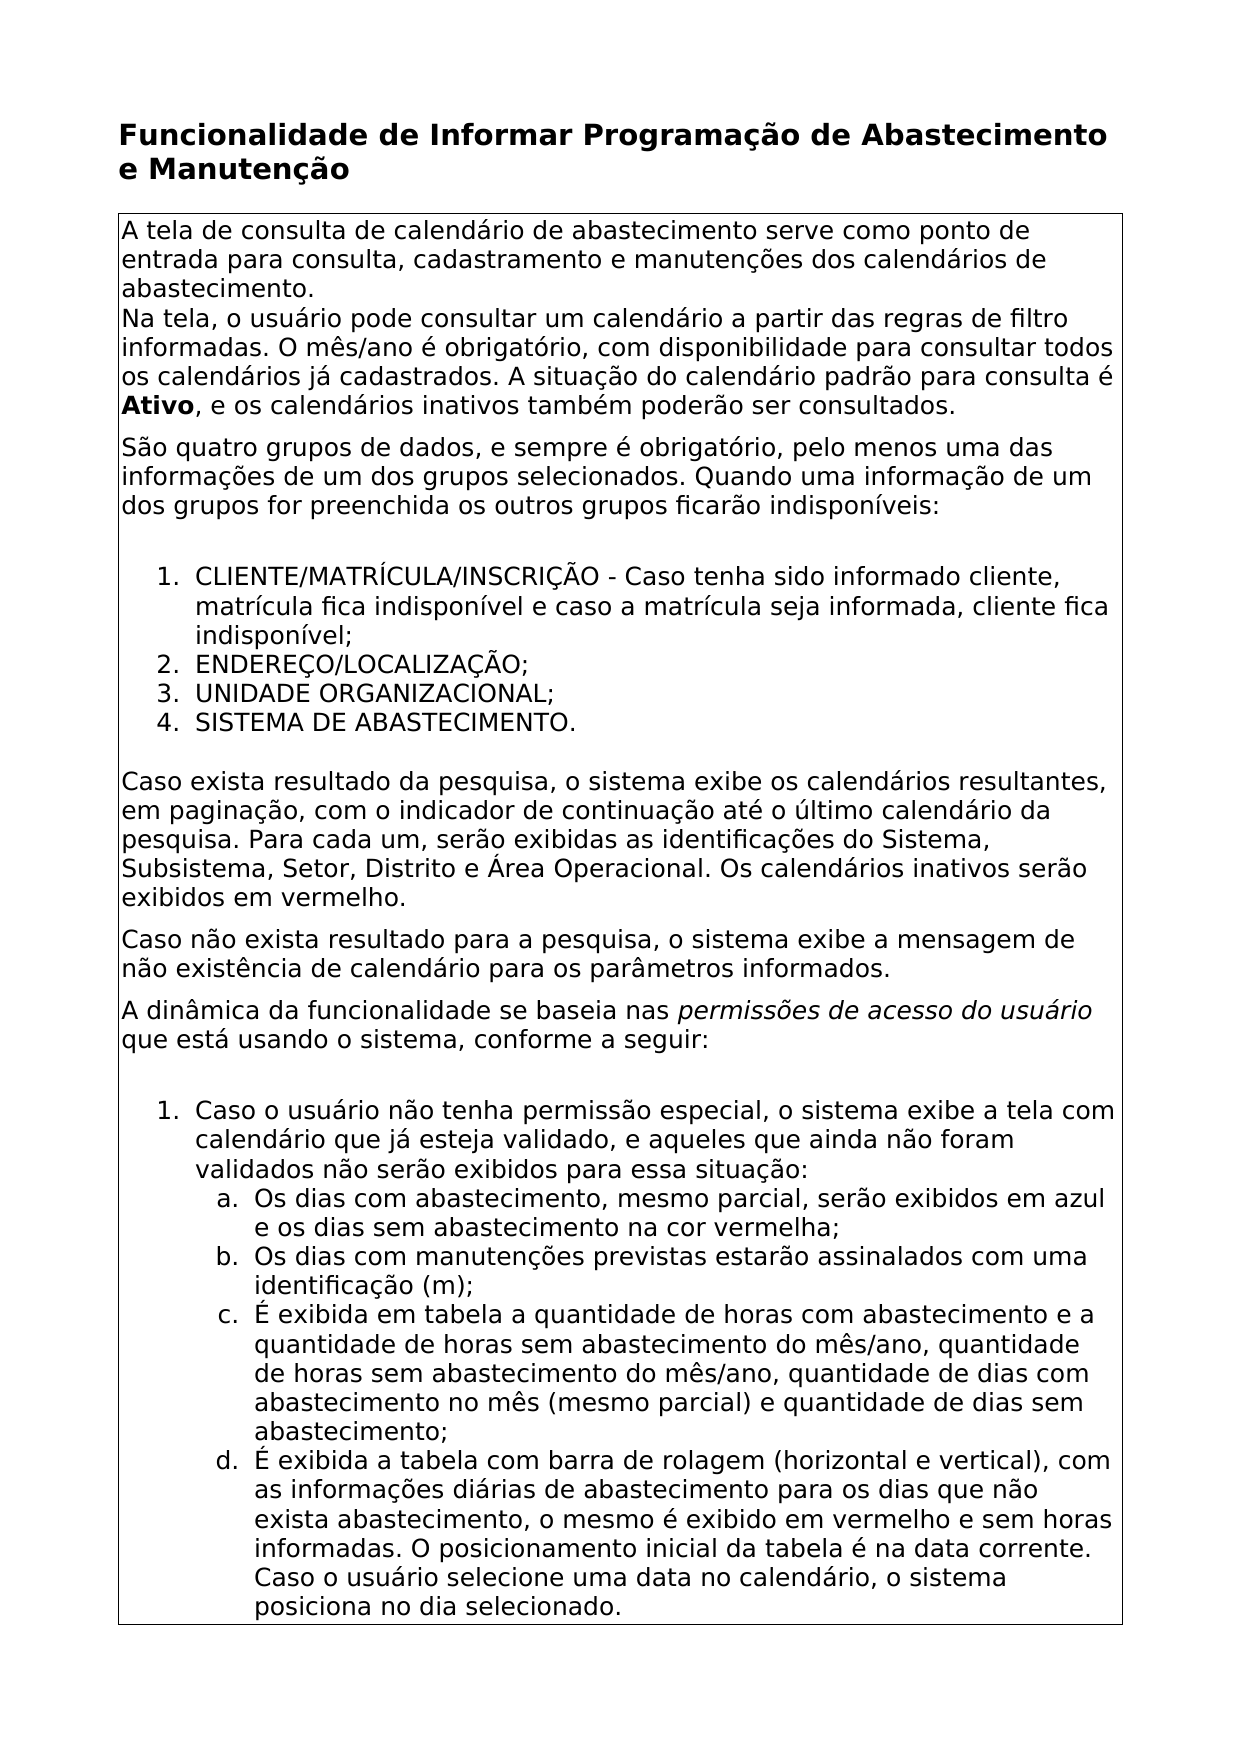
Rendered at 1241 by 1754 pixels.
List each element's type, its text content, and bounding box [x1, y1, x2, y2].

table_header A tela de consulta de calendário de abastecimento serve como ponto de entrada para consulta, cadastramento e manutenções dos calendários de abastecimento. Na tela, o usuário pode consultar um calendário a partir das regras de filtro informadas. O mês/ano é obrigatório, com disponibilidade para consultar todos os calendários já cadastrados. A situação do calendário padrão para consulta é Ativo, e os calendários inativos também poderão ser consultados. São quatro grupos de dados, e sempre é obrigatório, pelo menos uma das informações de um dos grupos selecionados. Quando uma informação de um dos grupos for preenchida os outros grupos ficarão indisponíveis: CLIENTE/MATRÍCULA/INSCRIÇÃO - Caso tenha sido informado cliente, matrícula fica indisponível e caso a matrícula seja informada, cliente fica indisponível; ENDEREÇO/LOCALIZAÇÃO; UNIDADE ORGANIZACIONAL; SISTEMA DE ABASTECIMENTO. Caso exista resultado da pesquisa, o sistema exibe os calendários resultantes, em paginação, com o indicador de continuação até o último calendário da pesquisa. Para cada um, serão exibidas as identificações do Sistema, Subsistema, Setor, Distrito e Área Operacional. Os calendários inativos serão exibidos em vermelho. Caso não exista resultado para a pesquisa, o sistema exibe a mensagem de não existência de calendário para os parâmetros informados. A dinâmica da funcionalidade se baseia nas permissões de acesso do usuário que está usando o sistema, conforme a seguir: Caso o usuário não tenha permissão especial, o sistema exibe a tela com calendário que já esteja validado, e aqueles que ainda não foram validados não serão exibidos para essa situação: Os dias com abastecimento, mesmo parcial, serão exibidos em azul e os dias sem abastecimento na cor vermelha; Os dias com manutenções previstas estarão assinalados com uma identificação (m); É exibida em tabela a quantidade de horas com abastecimento e a quantidade de horas sem abastecimento do mês/ano, quantidade de horas sem abastecimento do mês/ano, quantidade de dias com abastecimento no mês (mesmo parcial) e quantidade de dias sem abastecimento; É exibida a tabela com barra de rolagem (horizontal e vertical), com as informações diárias de abastecimento para os dias que não exista abastecimento, o mesmo é exibido em vermelho e sem horas informadas. O posicionamento inicial da tabela é na data corrente. Caso o usuário selecione uma data no calendário, o sistema posiciona no dia selecionado. É exibida a tabela com as informações das intervenções informadas. O posicionamento inicial da tabela é a próxima data igual ou maior que a corrente. Caso o usuário selecione uma data com indicação de intervenção, o sistema posiciona naquele dia; É possível imprimir o calendário com a programação mensal e com as intervenções previstas. Caso o usuário tenha permissão especial identificada como CADASTRADOR: Caso a pesquisa tenha sido feita para um grupo de pesquisa diferente de SISTEMA DE ABASTECIMENTO, o sistema se comporta da mesma forma que para um usuário sem permissão especial; Caso a pesquisa tenha sido para o grupo de pesquisa SISTEMA DE ABASTECIMENTO, não existam calendários cadastrados e o usuário tenha informado no filtro até área operacional: O sistema solicita a confirmação do usuário para cadastrar um calendário, não permitindo cadastrar um calendário para mês/ano em que exista um calendário ativo; O usuário pode informar períodos diários que desejar, sempre informando hora inicial e hora final, usando barra de rolagem. O sistema calcular diariamente as horas com abastecimento e sem abastecimento; Após o cadastramento, o sistema inclui um calendário ainda não validado (na situação de ativo e não validado); Não é possível cadastrar nem alterar calendários com mês/ano anterior ao mês/ano da data corrente; Na conclusão do processo de cadastramento, caso a quantidade de horas com abastecimento seja superior a quantidade de horas sem abastecimento, o sistema eixbe um alerta para o usuário cadastrador, informando e permitindo a continuação do processo; Caso a pesquisa tenha sido para um dos itens do grupo de pesquisa SISTEMA DE ABASTECIMENTO e existam calendários cadastrados, o sistema exibe os calendários inativos na cor vermelha, e os que ainda não foram validados na cor azul. O sistema permite a seleção de um calendário e, após a seleção: O sistema permite alterações nas horas de abastecimento em qualquer uma das datas do mês; O sistema permite alterações, manutenções ou remoções de intervenções para ,cujo mês/ano seja maior ou igual ao mês/ano da data corrente. Caso o calendário esteja validado, a publicação da alteração é automática; Para os calendários com a data anterior à data corrente só é permitida a consulta ao calendário; O usuário com permissão de CADASTRADOR pode inativar/ativar um calendário (não há exclusão física e sim lógica). É verificada, na ativação, se existe outro calendário para o mesmo mês/ano que já esteja ativo, não sendo permitido, em caso afirmativo; Caso o usuário tenha permissão especial, identificada como VALIDADOR: Caso a pesquisa tenha sido feita para um grupo de pesquisa diferente de SISTEMA DE ABASTECIMENTO, o sistema se comporta da mesma forma que para um usuário sem permissão especial; Caso a pesquisa tenha sido para um dos itens do grupo de pesquisa SISTEMA DE ABASTECIMENTO e, caso não existam calendários cadastrados, o sistema exibe uma crítica informando que não existem calendários para os critérios de pesquisa solicitados; Caso o mês/ano informado seja maior ou igual ao mês/ano corrente, o sistema exibe o resultado da pesquisa com os calendários não validados na cor azul e os inativos na cor vermelha; O usuário com permissão de validador pode inativar/ativar um calendário (não há exclusão física e sim lógica). É verificada, na ativação, se existe outro calendário para o mesmo mês/ano que já esteja ativo, não sendo permitido, em caso afirmativo; O sistema não permite alterações, manutenções ou remoções de intervenções para calendários. Apenas exibe; O sistema não permite alterações nas horas de abastecimento em qualquer uma das datas do mês. Apenas exibe; Uma validação feita não pode ser desfeita. Para esses casos, a opção é a de inativação; Caso o usuário tenha permissão especial identificada como GESTOR DA CPO: O sistema libera as opções das permissões especiais de CADASTRADOR e de VALIDADOR. [119, 214, 1122, 1624]
subtitle Funcionalidade de Informar Programação de Abastecimento e Manutenção [118, 118, 1122, 186]
